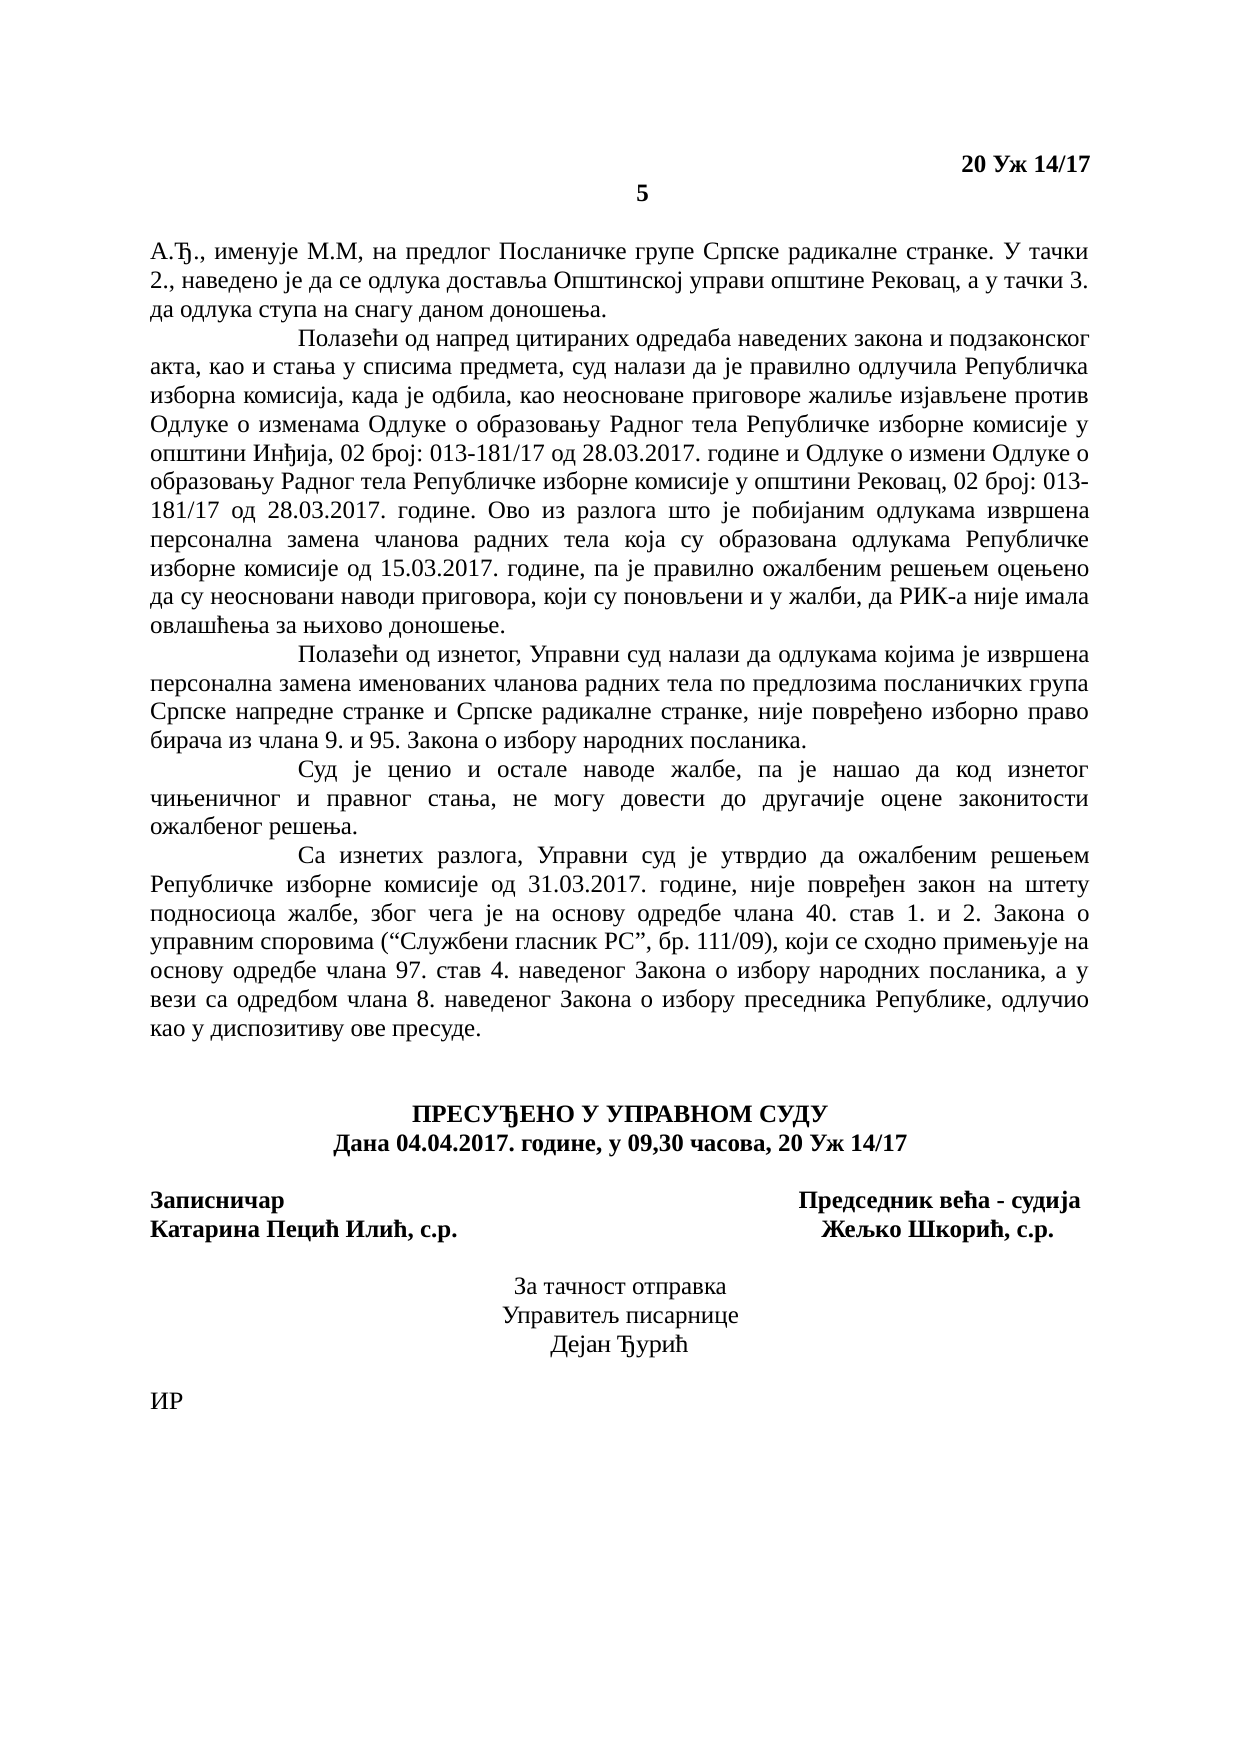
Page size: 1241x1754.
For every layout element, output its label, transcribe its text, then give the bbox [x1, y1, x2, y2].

text А.Ђ., именује М.М, на предлог Посланичке групе Српске радикалне странке. У тачки 2., наведено је да се одлука доставља Општинској управи општине Рековац, а у тачки 3. да одлука ступа на снагу даном доношења. [150, 236, 1090, 323]
text Суд је ценио и остале наводе жалбе, па је нашао да код изнетог чињеничног и правног стања, не могу довести до другачије оцене законитости ожалбеног решења. [150, 754, 1090, 840]
text Са изнетих разлога, Управни суд је утврдио да ожалбеним решењем Републичке изборне комисије од 31.03.2017. године, није повређен закон на штету подносиоца жалбе, због чега је на основу одредбе члана 40. став 1. и 2. Закона о управним споровима (“Службени гласник РС”, бр. 111/09), који се сходно примењује на основу одредбе члана 97. став 4. наведеног Закона о избору народних посланика, а у вези са одредбом члана 8. наведеног Закона о избору преседника Републике, одлучио као у диспозитиву ове пресуде. [150, 840, 1090, 1041]
text Полазећи од изнетог, Управни суд налази да одлукама којима је извршена персонална замена именованих чланова радних тела по предлозима посланичких група Српске напредне странке и Српске радикалне странке, није повређено изборно право бирача из члана 9. и 95. Закона о избору народних посланика. [150, 639, 1090, 754]
text За тачност отправка [150, 1271, 1090, 1300]
text Дана 04.04.2017. године, у 09,30 часова, 20 Уж 14/17 [150, 1128, 1090, 1156]
text Дејан Ђурић [150, 1329, 1089, 1358]
text ПРЕСУЂЕНО У УПРАВНОМ СУДУ [150, 1099, 1090, 1128]
text ИР [150, 1386, 1089, 1415]
text Полазећи од напред цитираних одредаба наведених закона и подзаконског акта, као и стања у списима предмета, суд налази да је правилно одлучила Републичка изборна комисија, када је одбила, као неосноване приговоре жалиље изјављене против Oдлуке о изменама Одлуке о образовању Радног тела Републичке изборне комисије у општини Инђија, 02 број: 013-181/17 од 28.03.2017. године и Одлуке о измени Одлуке о образовању Радног тела Републичке изборне комисије у општини Рековац, 02 број: 013-181/17 од 28.03.2017. године. Ово из разлога што је побијаним одлукама извршена персонална замена чланова радних тела која су образована одлукама Републичке изборне комисије од 15.03.2017. године, па је правилно ожалбеним решењем оцењено да су неосновани наводи приговора, који су поновљени и у жалби, да РИК-а није имала овлашћења за њихово доношење. [150, 323, 1090, 639]
text Записничар Председник већа - судија [150, 1185, 1090, 1214]
text Управитељ писарнице [150, 1300, 1090, 1329]
text Катарина Пецић Илић, с.р. Жељко Шкорић, с.р. [150, 1214, 1090, 1243]
